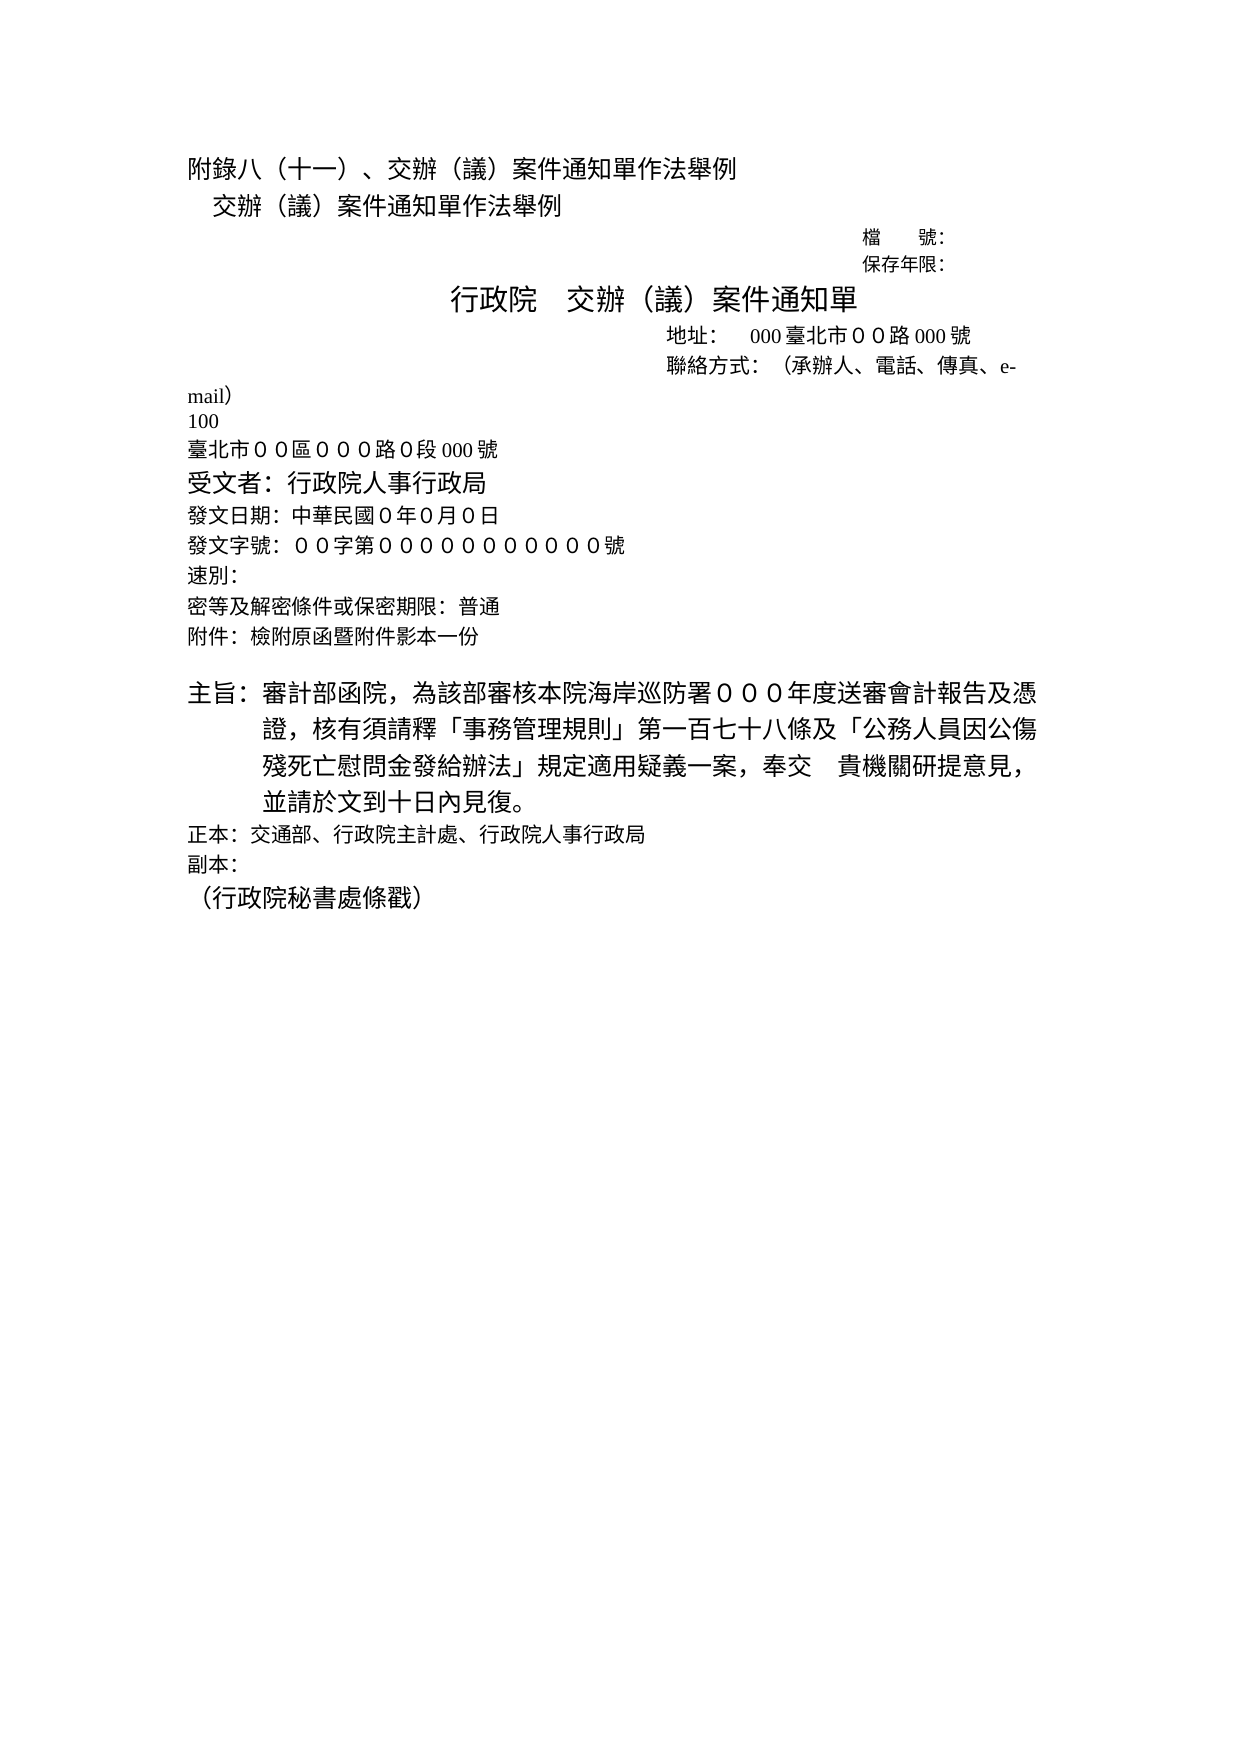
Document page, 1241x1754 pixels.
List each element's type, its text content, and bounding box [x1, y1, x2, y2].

text 發文日期：中華民國０年０月０日 [187, 499, 1053, 529]
text 附錄八（十一）、交辦（議）案件通知單作法舉例 [187, 150, 1053, 186]
text 發文字號：００字第０００００００００００號 [187, 529, 1053, 560]
text 主旨：審計部函院，為該部審核本院海岸巡防署０００年度送審會計報告及憑證，核有須請釋「事務管理規則」第一百七十八條及「公務人員因公傷殘死亡慰問金發給辦法」規定適用疑義一案，奉交 貴機關研提意見，並請於文到十日內見復。 [187, 673, 1053, 818]
text 聯絡方式：（承辦人、電話、傳真、e-mail） [187, 349, 1053, 410]
text 100 [187, 410, 1053, 433]
text 受文者：行政院人事行政局 [187, 463, 1053, 499]
text 保存年限： [187, 250, 1053, 277]
text 正本：交通部、行政院主計處、行政院人事行政局 [187, 818, 1053, 849]
text 地址： 000臺北市００路000號 [187, 319, 1053, 349]
text 行政院 交辦（議）案件通知單 [187, 277, 1053, 319]
text 交辦（議）案件通知單作法舉例 [187, 186, 1053, 222]
text 臺北市００區０００路０段000號 [187, 433, 1053, 463]
text 副本： [187, 849, 1053, 879]
text （行政院秘書處條戳） [187, 879, 1053, 915]
text 密等及解密條件或保密期限：普通 [187, 590, 1053, 620]
text 速別： [187, 560, 1053, 590]
text 附件：檢附原函暨附件影本一份 [187, 620, 1053, 650]
text 檔 號： [187, 222, 1053, 250]
